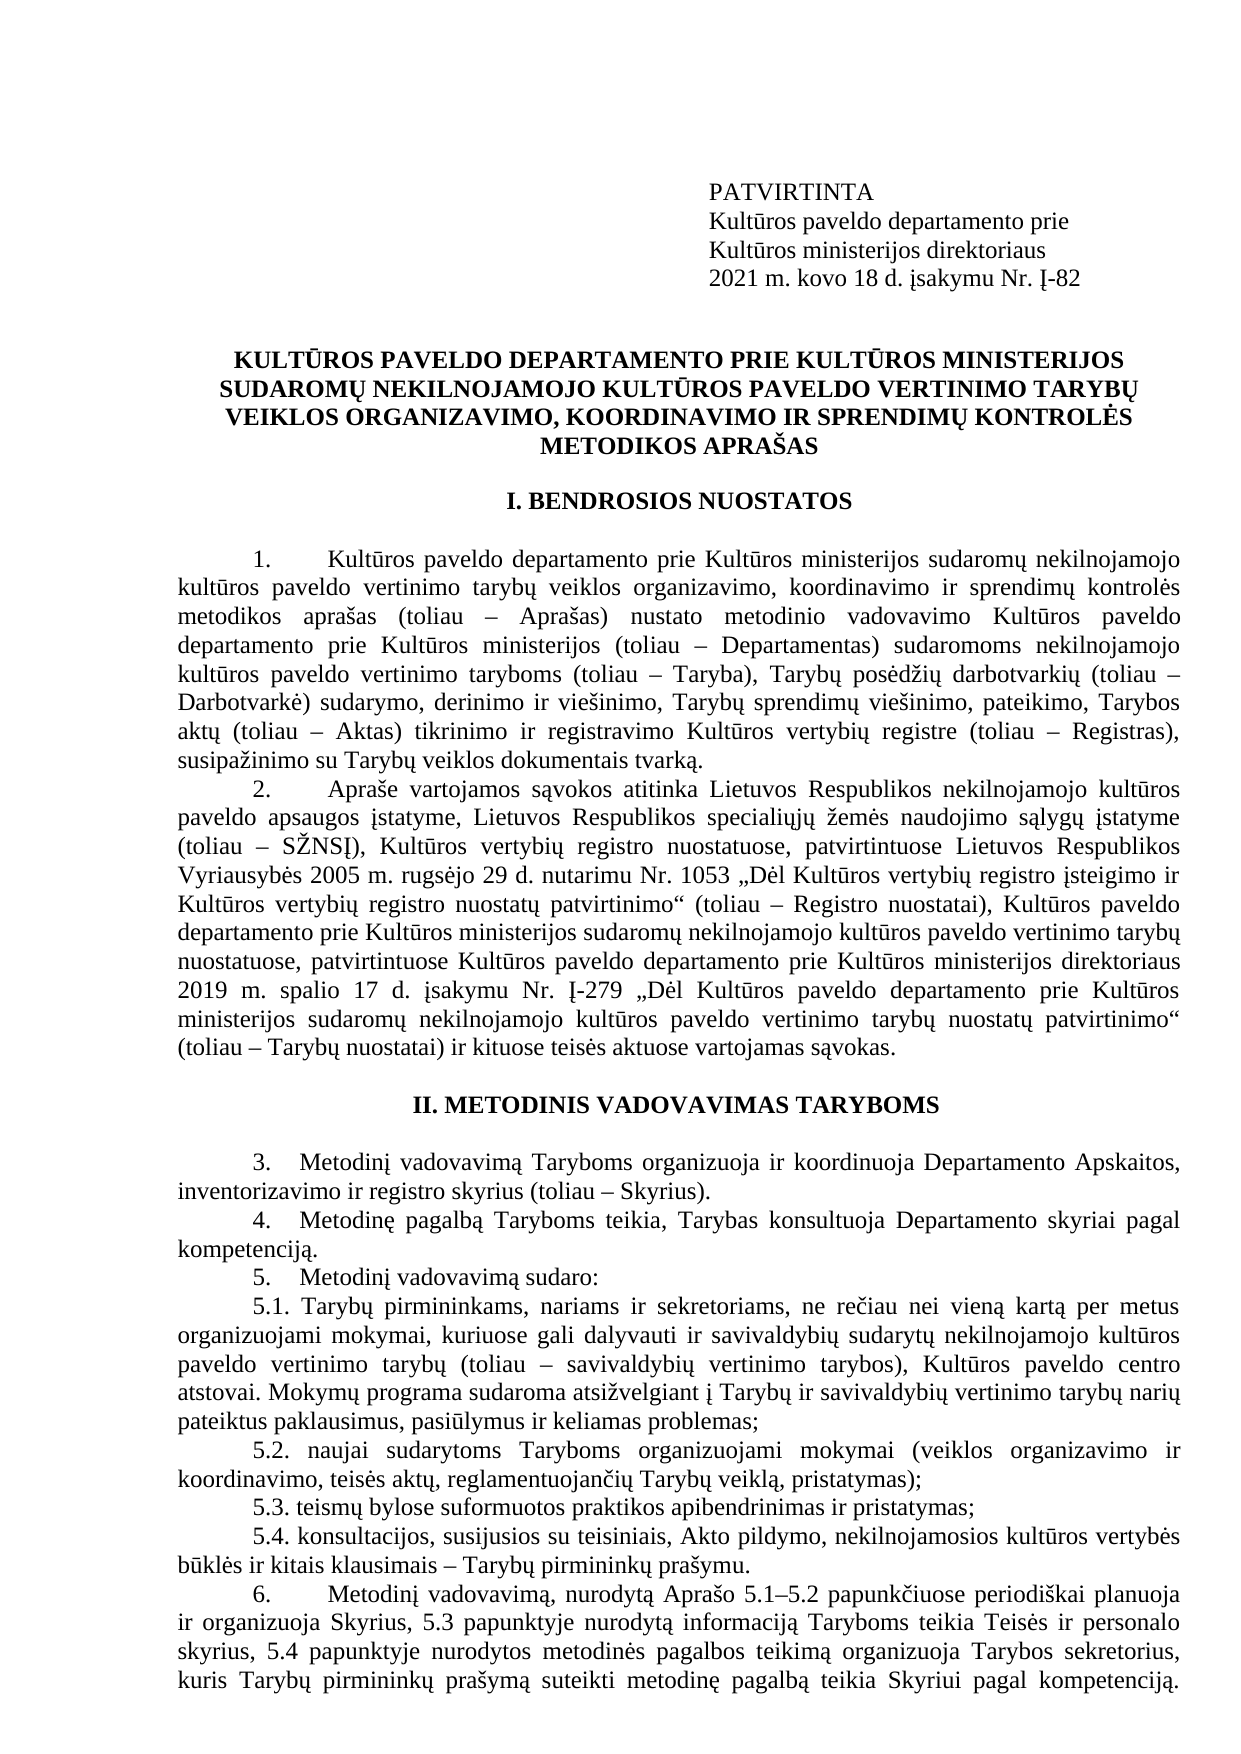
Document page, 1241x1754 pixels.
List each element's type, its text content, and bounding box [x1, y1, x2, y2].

text Kultūros ministerijos direktoriaus [177, 235, 1181, 263]
text 4. Metodinę pagalbą Taryboms teikia, Tarybas konsultuoja Departamento skyriai pagal kompetenciją. [177, 1205, 1181, 1262]
text 6. Metodinį vadovavimą, nurodytą Aprašo 5.1–5.2 papunkčiuose periodiškai planuoja ir organizuoja Skyrius, 5.3 papunktyje nurodytą informaciją Taryboms teikia Teisės ir personalo skyrius, 5.4 papunktyje nurodytos metodinės pagalbos teikimą organizuoja Tarybos sekretorius, kuris Tarybų pirmininkų prašymą suteikti metodinę pagalbą teikia Skyriui pagal kompetenciją. [177, 1579, 1181, 1694]
text 5.1. Tarybų pirmininkams, nariams ir sekretoriams, ne rečiau nei vieną kartą per metus organizuojami mokymai, kuriuose gali dalyvauti ir savivaldybių sudarytų nekilnojamojo kultūros paveldo vertinimo tarybų (toliau – savivaldybių vertinimo tarybos), Kultūros paveldo centro atstovai. Mokymų programa sudaroma atsižvelgiant į Tarybų ir savivaldybių vertinimo tarybų narių pateiktus paklausimus, pasiūlymus ir keliamas problemas; [177, 1291, 1181, 1435]
text PATVIRTINTA [177, 177, 1181, 206]
text I. BENDROSIOS NUOSTATOS [177, 486, 1181, 515]
text 5. Metodinį vadovavimą sudaro: [177, 1262, 1181, 1291]
text Kultūros paveldo departamento prie [177, 206, 1181, 235]
text 5.2. naujai sudarytoms Taryboms organizuojami mokymai (veiklos organizavimo ir koordinavimo, teisės aktų, reglamentuojančių Tarybų veiklą, pristatymas); [177, 1435, 1181, 1492]
text 2. Apraše vartojamos sąvokos atitinka Lietuvos Respublikos nekilnojamojo kultūros paveldo apsaugos įstatyme, Lietuvos Respublikos specialiųjų žemės naudojimo sąlygų įstatyme (toliau – SŽNSĮ), Kultūros vertybių registro nuostatuose, patvirtintuose Lietuvos Respublikos Vyriausybės 2005 m. rugsėjo 29 d. nutarimu Nr. 1053 „Dėl Kultūros vertybių registro įsteigimo ir Kultūros vertybių registro nuostatų patvirtinimo“ (toliau – Registro nuostatai), Kultūros paveldo departamento prie Kultūros ministerijos sudaromų nekilnojamojo kultūros paveldo vertinimo tarybų nuostatuose, patvirtintuose Kultūros paveldo departamento prie Kultūros ministerijos direktoriaus 2019 m. spalio 17 d. įsakymu Nr. Į-279 „Dėl Kultūros paveldo departamento prie Kultūros ministerijos sudaromų nekilnojamojo kultūros paveldo vertinimo tarybų nuostatų patvirtinimo“ (toliau – Tarybų nuostatai) ir kituose teisės aktuose vartojamas sąvokas. [177, 774, 1181, 1061]
text 2021 m. kovo 18 d. įsakymu Nr. Į-82 [177, 263, 1181, 292]
text 5.4. konsultacijos, susijusios su teisiniais, Akto pildymo, nekilnojamosios kultūros vertybės būklės ir kitais klausimais – Tarybų pirmininkų prašymu. [177, 1521, 1181, 1579]
text II. METODINIS VADOVAVIMAS TARYBOMS [177, 1090, 1181, 1119]
text 3. Metodinį vadovavimą Taryboms organizuoja ir koordinuoja Departamento Apskaitos, inventorizavimo ir registro skyrius (toliau – Skyrius). [177, 1147, 1181, 1205]
text Kultūros paveldo departamento prie Kultūros ministerijos sUDAROMŲ nekilnojamojo kultūros paveldo vertinimo tarybų veiklos organizavimo, koordinavimo IR SPRENDIMŲ KONTROLĖS metodikos aprašas [177, 345, 1181, 460]
text 1. Kultūros paveldo departamento prie Kultūros ministerijos sudaromų nekilnojamojo kultūros paveldo vertinimo tarybų veiklos organizavimo, koordinavimo ir sprendimų kontrolės metodikos aprašas (toliau – Aprašas) nustato metodinio vadovavimo Kultūros paveldo departamento prie Kultūros ministerijos (toliau – Departamentas) sudaromoms nekilnojamojo kultūros paveldo vertinimo taryboms (toliau – Taryba), Tarybų posėdžių darbotvarkių (toliau – Darbotvarkė) sudarymo, derinimo ir viešinimo, Tarybų sprendimų viešinimo, pateikimo, Tarybos aktų (toliau – Aktas) tikrinimo ir registravimo Kultūros vertybių registre (toliau – Registras), susipažinimo su Tarybų veiklos dokumentais tvarką. [177, 544, 1181, 774]
text 5.3. teismų bylose suformuotos praktikos apibendrinimas ir pristatymas; [177, 1492, 1181, 1521]
